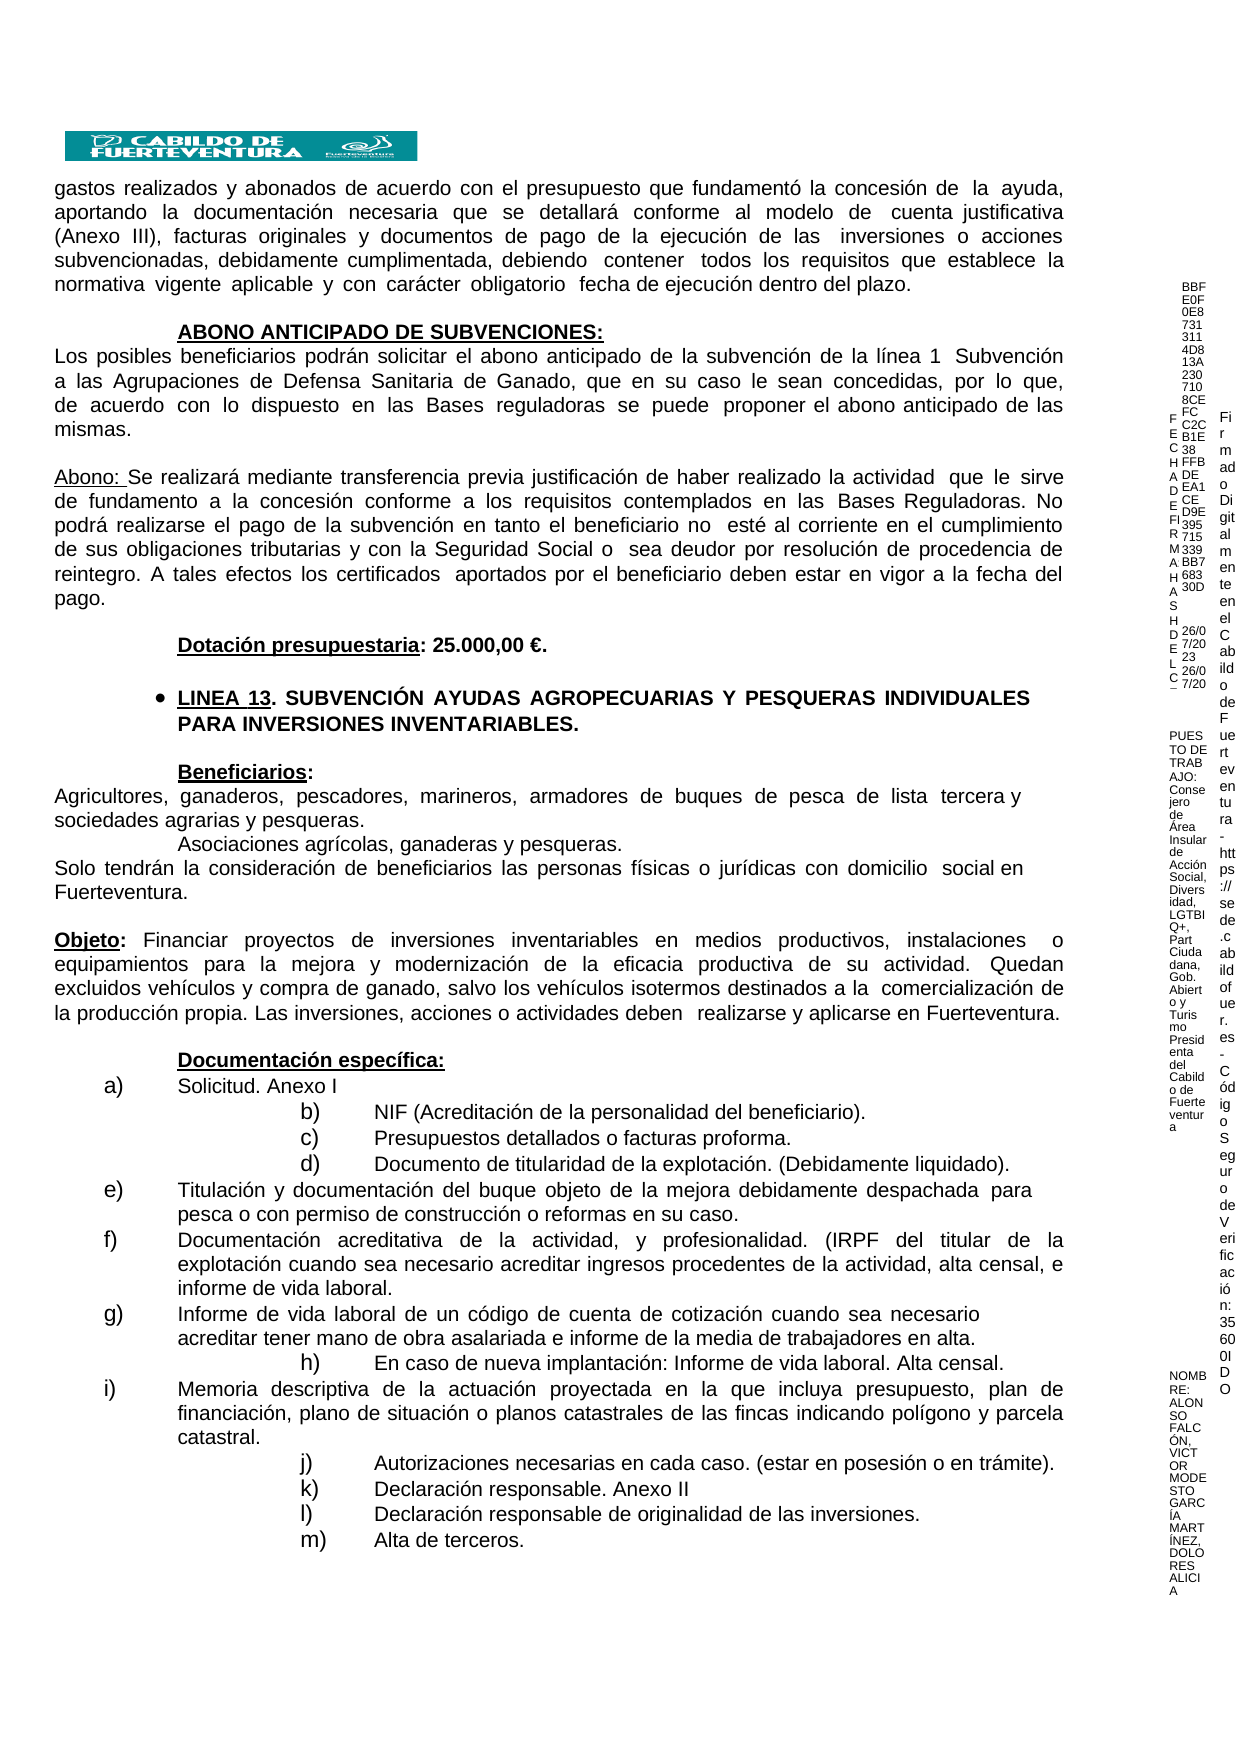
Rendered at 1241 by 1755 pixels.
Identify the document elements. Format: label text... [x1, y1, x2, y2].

list En caso de nueva implantación: Informe de vida laboral. Alta censal. [300, 1350, 1217, 1601]
text Abono: Se realizará mediante transferencia previa justificación de haber realizado la actividad que le sirve de fundamento a la concesión conforme a los requisitos contemplados en las Bases Reguladoras. No podrá realizarse el pago de la subvención en tanto el beneficiario no esté al corriente en el cumplimiento de sus obligaciones tributarias y con la Seguridad Social o sea deudor por resolución de procedencia de reintegro. A tales efectos los certificados aportados por el beneficiario deben estar en vigor a la fecha del pago. [54, 465, 1064, 609]
list ALONSO FALCÓN, VICTOR MODESTO GARCÍA MARTÍNEZ, DOLORES ALICIA [1169, 1398, 1207, 1598]
subtitle Dotación presupuestaria: 25.000,00 €. [177, 633, 1167, 657]
list NOMBRE: [1169, 1370, 1209, 1397]
text BBFE0F0E87313114D813A2307108CEFCC2CB1E38 FFBDEEA1CED9E395715339BB768330D3CC2EDAE0 [1182, 282, 1207, 593]
list Consejero de Área Insular de Acción Social, Diversidad, LGTBIQ+, Part Ciudadana, Gob. Abierto y Turismo Presidenta del Cabildo de Fuerteventura [1169, 784, 1207, 1134]
text Beneficiarios: [177, 759, 1167, 783]
list NIF (Acreditación de la personalidad del beneficiario). [300, 1098, 1167, 1124]
list Autorizaciones necesarias en cada caso. (estar en posesión o en trámite). [300, 1449, 1167, 1475]
subtitle [1209, 320, 1241, 344]
text Agricultores, ganaderos, pescadores, marineros, armadores de buques de pesca de lista tercera y sociedades agrarias y pesqueras. [54, 784, 1064, 832]
list Informe de vida laboral de un código de cuenta de cotización cuando sea necesario acreditar tener mano de obra asalariada e informe de la media de trabajadores en alta. [103, 1302, 1064, 1350]
list [1167, 729, 1209, 1330]
list Solicitud. Anexo I [103, 1072, 1167, 1098]
text gastos realizados y abonados de acuerdo con el presupuesto que fundamentó la concesión de la ayuda, aportando la documentación necesaria que se detallará conforme al modelo de cuenta justificativa (Anexo III), facturas originales y documentos de pago de la ejecución de las inversiones o acciones subvencionadas, debidamente cumplimentada, debiendo contener todos los requisitos que establece la normativa vigente aplicable y con carácter obligatorio fecha de ejecución dentro del plazo. [54, 176, 1064, 296]
picture [65, 131, 418, 161]
list LINEA 13. SUBVENCIÓN AYUDAS AGROPECUARIAS Y PESQUERAS INDIVIDUALES PARA INVERSIONES INVENTARIABLES. [154, 685, 1064, 737]
text Firmado Digitalmente en el Cabildo de Fuerteventura - https://sede.cabildofuer.es - Código Seguro de Verificación: 35600IDOC2A82396DA90889B448C [1219, 408, 1236, 1397]
list Documentación acreditativa de la actividad, y profesionalidad. (IRPF del titular de la explotación cuando sea necesario acreditar ingresos procedentes de la actividad, alta censal, e informe de vida laboral. [103, 1226, 1064, 1300]
list Alta de terceros. [300, 1527, 1167, 1553]
list Memoria descriptiva de la actuación proyectada en la que incluya presupuesto, plan de financiación, plano de situación o planos catastrales de las fincas indicando polígono y parcela catastral. [103, 1378, 1064, 1449]
subtitle ABONO ANTICIPADO DE SUBVENCIONES: [177, 320, 1179, 344]
text 26/07/2023 [1182, 664, 1209, 691]
list Documento de titularidad de la explotación. (Debidamente liquidado). [300, 1150, 1167, 1176]
list [1209, 1475, 1241, 1501]
text Asociaciones agrícolas, ganaderas y pesqueras. [177, 832, 1167, 856]
list Presupuestos detallados o facturas proforma. [300, 1124, 1167, 1150]
text Los posibles beneficiarios podrán solicitar el abono anticipado de la subvención de la línea 1 Subvención a las Agrupaciones de Defensa Sanitaria de Ganado, que en su caso le sean concedidas, por lo que, de acuerdo con lo dispuesto en las Bases reguladoras se puede proponer el abono anticipado de las mismas. [54, 344, 1064, 441]
text 26/07/2023 [1182, 624, 1209, 664]
list Titulación y documentación del buque objeto de la mejora debidamente despachada para pesca o con permiso de construcción o reformas en su caso. [103, 1178, 1064, 1226]
text Solo tendrán la consideración de beneficiarios las personas físicas o jurídicas con domicilio social en Fuerteventura. [54, 856, 1064, 904]
text Objeto: Financiar proyectos de inversiones inventariables en medios productivos, instalaciones o equipamientos para la mejora y modernización de la eficacia productiva de su actividad. Quedan excluidos vehículos y compra de ganado, salvo los vehículos isotermos destinados a la comercialización de la producción propia. Las inversiones, acciones o actividades deben realizarse y aplicarse en Fuerteventura. [54, 928, 1064, 1024]
list Declaración responsable de originalidad de las inversiones. [300, 1501, 1167, 1527]
list [1209, 1527, 1241, 1553]
text FECHA DE FIRMA: HASH DEL CERTIFICADO: [1169, 412, 1184, 689]
list PUESTO DE TRABAJO: [1169, 730, 1209, 784]
subtitle Documentación específica: [177, 1048, 1167, 1072]
list Declaración responsable. Anexo II [300, 1475, 1167, 1501]
